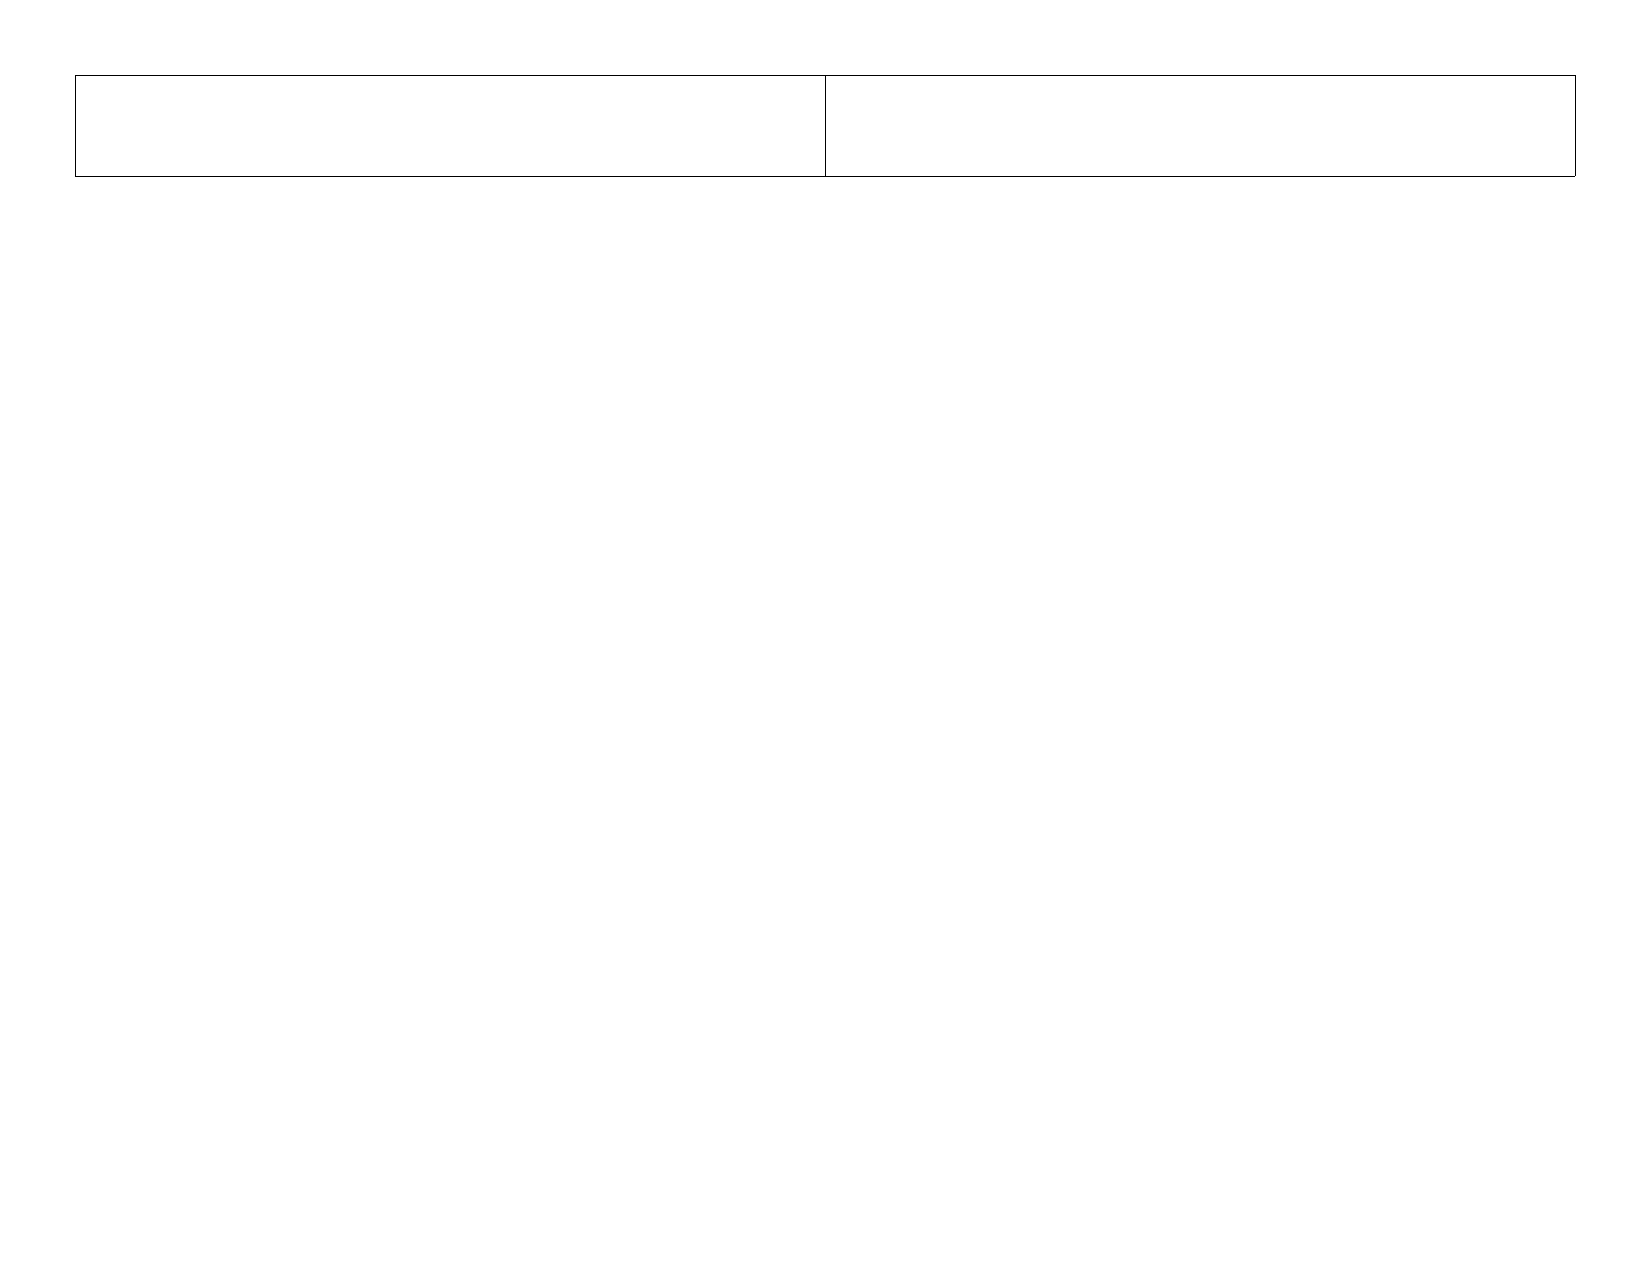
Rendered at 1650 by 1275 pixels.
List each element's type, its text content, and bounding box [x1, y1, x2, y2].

table_header Q1: What are critical characteristics of hash functions? [76, 76, 825, 176]
table_header Q2: Why is MD5 considered by Carnegie Mellon University to be cryptographically worthless? [826, 76, 1575, 176]
